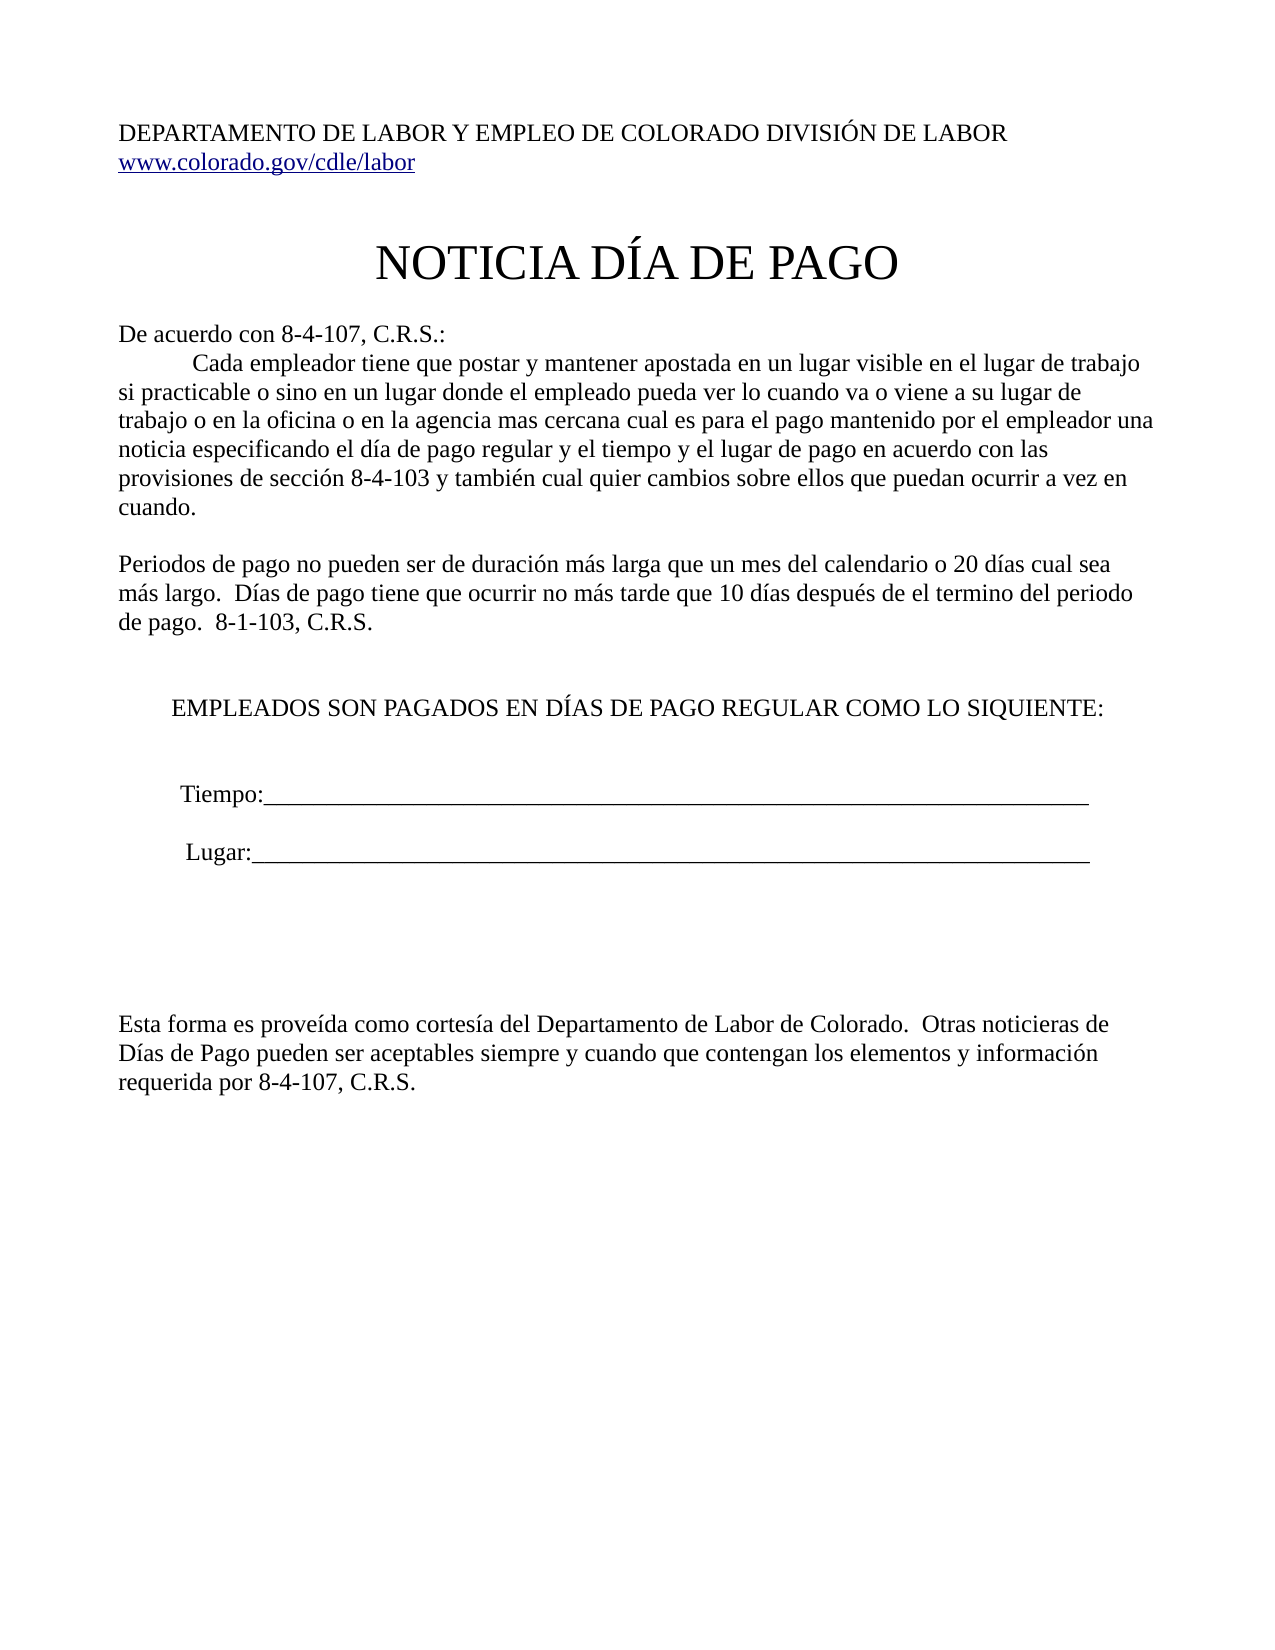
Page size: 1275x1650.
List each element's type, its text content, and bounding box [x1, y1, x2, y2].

text DEPARTAMENTO DE LABOR Y EMPLEO DE COLORADO DIVISIÓN DE LABOR [118, 118, 1157, 147]
text www.colorado.gov/cdle/labor [118, 147, 1157, 176]
text Tiempo:__________________________________________________________________ [118, 779, 1157, 808]
text Periodos de pago no pueden ser de duración más larga que un mes del calendario o 20 días cual sea más largo. Días de pago tiene que ocurrir no más tarde que 10 días después de el termino del periodo de pago. 8-1-103, C.R.S. [118, 549, 1157, 636]
text Cada empleador tiene que postar y mantener apostada en un lugar visible en el lugar de trabajo si practicable o sino en un lugar donde el empleado pueda ver lo cuando va o viene a su lugar de trabajo o en la oficina o en la agencia mas cercana cual es para el pago mantenido por el empleador una noticia especificando el día de pago regular y el tiempo y el lugar de pago en acuerdo con las provisiones de sección 8-4-103 y también cual quier cambios sobre ellos que puedan ocurrir a vez en cuando. [118, 348, 1157, 521]
text Lugar:___________________________________________________________________ [118, 837, 1157, 866]
text NOTICIA DÍA DE PAGO [118, 233, 1157, 291]
text De acuerdo con 8-4-107, C.R.S.: [118, 319, 1157, 348]
text Esta forma es proveída como cortesía del Departamento de Labor de Colorado. Otras noticieras de Días de Pago pueden ser aceptables siempre y cuando que contengan los elementos y información requerida por 8-4-107, C.R.S. [118, 1009, 1157, 1096]
text EMPLEADOS SON PAGADOS EN DÍAS DE PAGO REGULAR COMO LO SIQUIENTE: [118, 693, 1157, 722]
